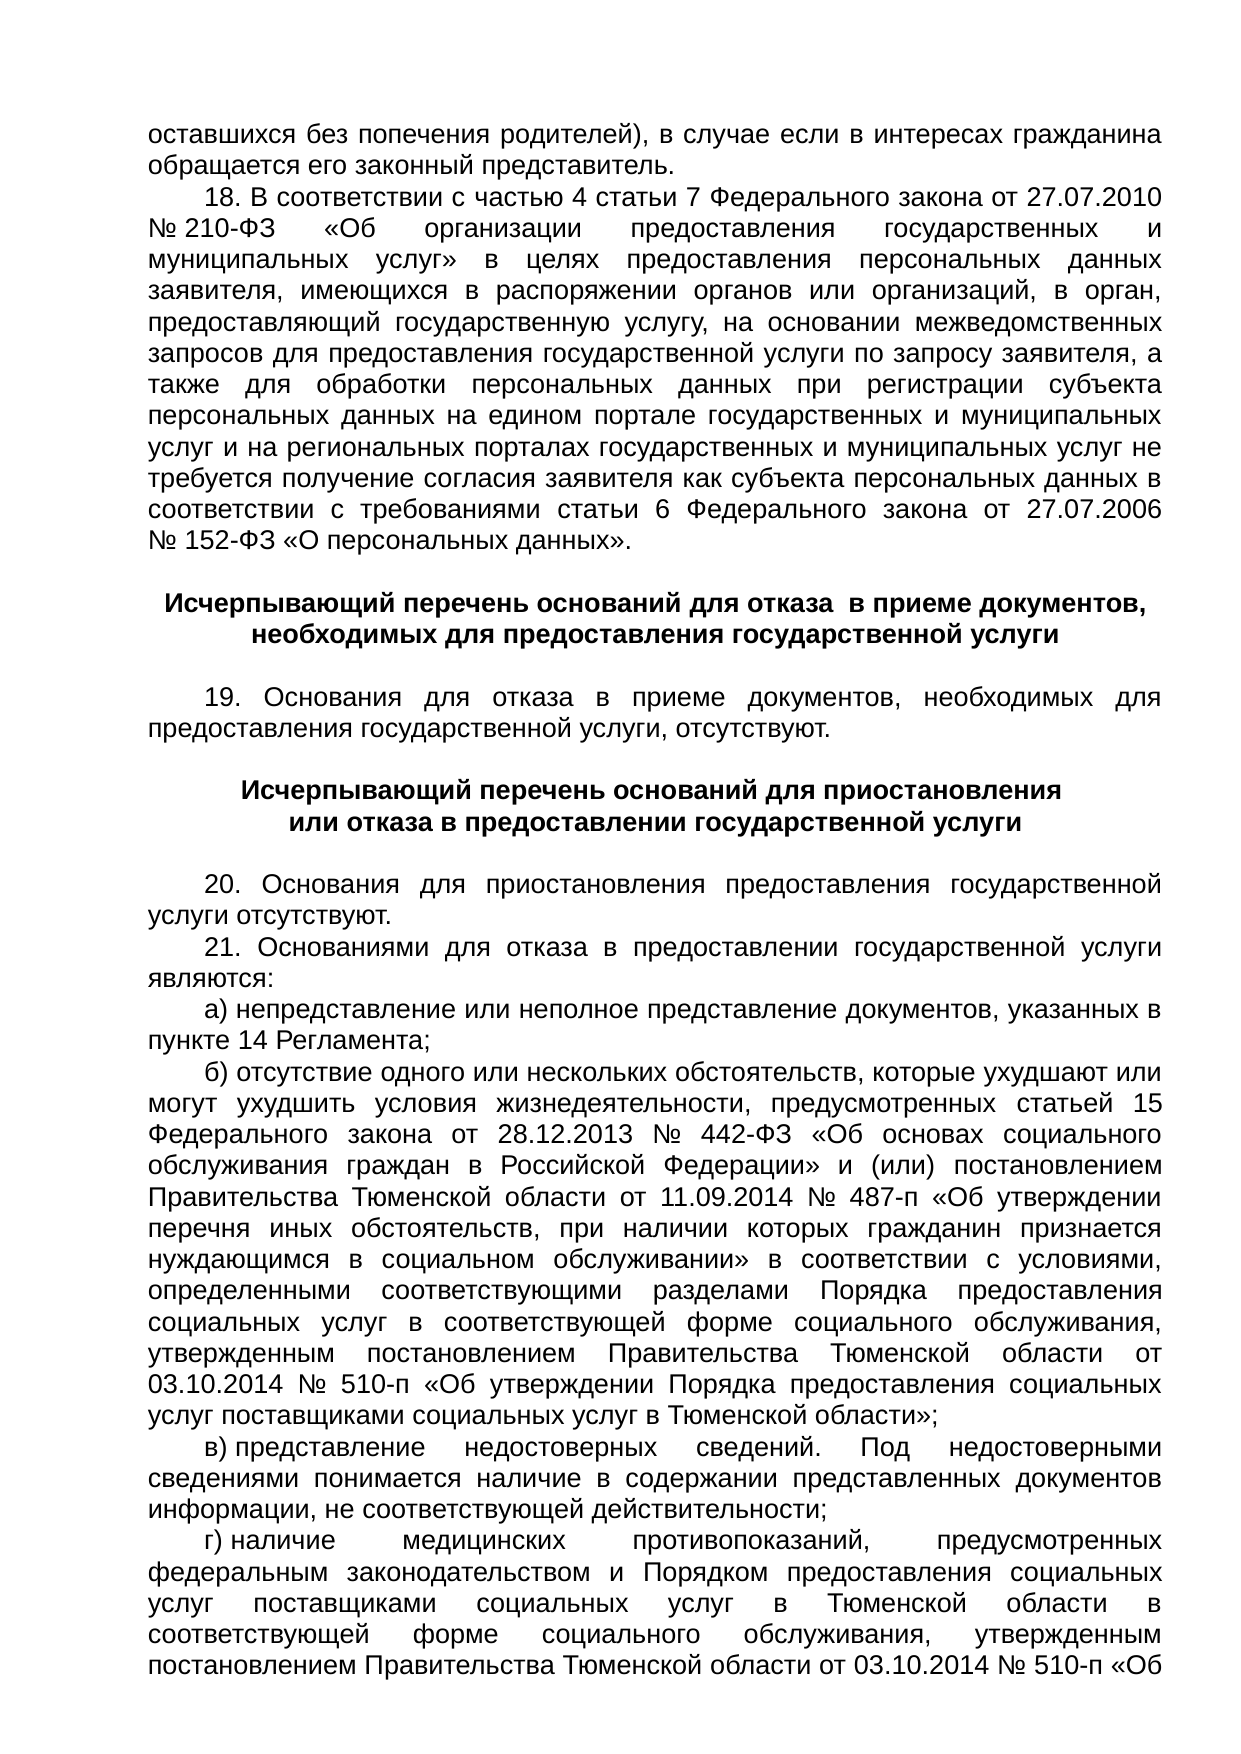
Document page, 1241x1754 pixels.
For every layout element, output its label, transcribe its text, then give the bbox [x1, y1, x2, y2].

text б) отсутствие одного или нескольких обстоятельств, которые ухудшают или могут ухудшить условия жизнедеятельности, предусмотренных статьей 15 Федерального закона от 28.12.2013 № 442-ФЗ «Об основах социального обслуживания граждан в Российской Федерации» и (или) постановлением Правительства Тюменской области от 11.09.2014 № 487-п «Об утверждении перечня иных обстоятельств, при наличии которых гражданин признается нуждающимся в социальном обслуживании» в соответствии с условиями, определенными соответствующими разделами Порядка предоставления социальных услуг в соответствующей форме социального обслуживания, утвержденным постановлением Правительства Тюменской области от 03.10.2014 № 510-п «Об утверждении Порядка предоставления социальных услуг поставщиками социальных услуг в Тюменской области»; [148, 1056, 1163, 1431]
text а) непредставление или неполное представление документов, указанных в пункте 14 Регламента; [148, 993, 1163, 1056]
text 21. Основаниями для отказа в предоставлении государственной услуги являются: [148, 931, 1163, 993]
text 20. Основания для приостановления предоставления государственной услуги отсутствуют. [148, 868, 1163, 931]
title Исчерпывающий перечень оснований для приостановления [148, 774, 1163, 806]
text г) наличие медицинских противопоказаний, предусмотренных федеральным законодательством и Порядком предоставления социальных услуг поставщиками социальных услуг в Тюменской области в соответствующей форме социального обслуживания, утвержденным постановлением Правительства Тюменской области от 03.10.2014 № 510-п «Об [148, 1524, 1163, 1681]
title Исчерпывающий перечень оснований для отказа в приеме документов, необходимых для предоставления государственной услуги [148, 587, 1163, 649]
title или отказа в предоставлении государственной услуги [148, 806, 1163, 837]
text в) представление недостоверных сведений. Под недостоверными сведениями понимается наличие в содержании представленных документов информации, не соответствующей действительности; [148, 1431, 1163, 1524]
text оставшихся без попечения родителей), в случае если в интересах гражданина обращается его законный представитель. [148, 118, 1163, 181]
text 19. Основания для отказа в приеме документов, необходимых для предоставления государственной услуги, отсутствуют. [148, 681, 1163, 743]
text 18. В соответствии с частью 4 статьи 7 Федерального закона от 27.07.2010 № 210-ФЗ «Об организации предоставления государственных и муниципальных услуг» в целях предоставления персональных данных заявителя, имеющихся в распоряжении органов или организаций, в орган, предоставляющий государственную услугу, на основании межведомственных запросов для предоставления государственной услуги по запросу заявителя, а также для обработки персональных данных при регистрации субъекта персональных данных на едином портале государственных и муниципальных услуг и на региональных порталах государственных и муниципальных услуг не требуется получение согласия заявителя как субъекта персональных данных в соответствии с требованиями статьи 6 Федерального закона от 27.07.2006 № 152-ФЗ «О персональных данных». [148, 181, 1163, 556]
